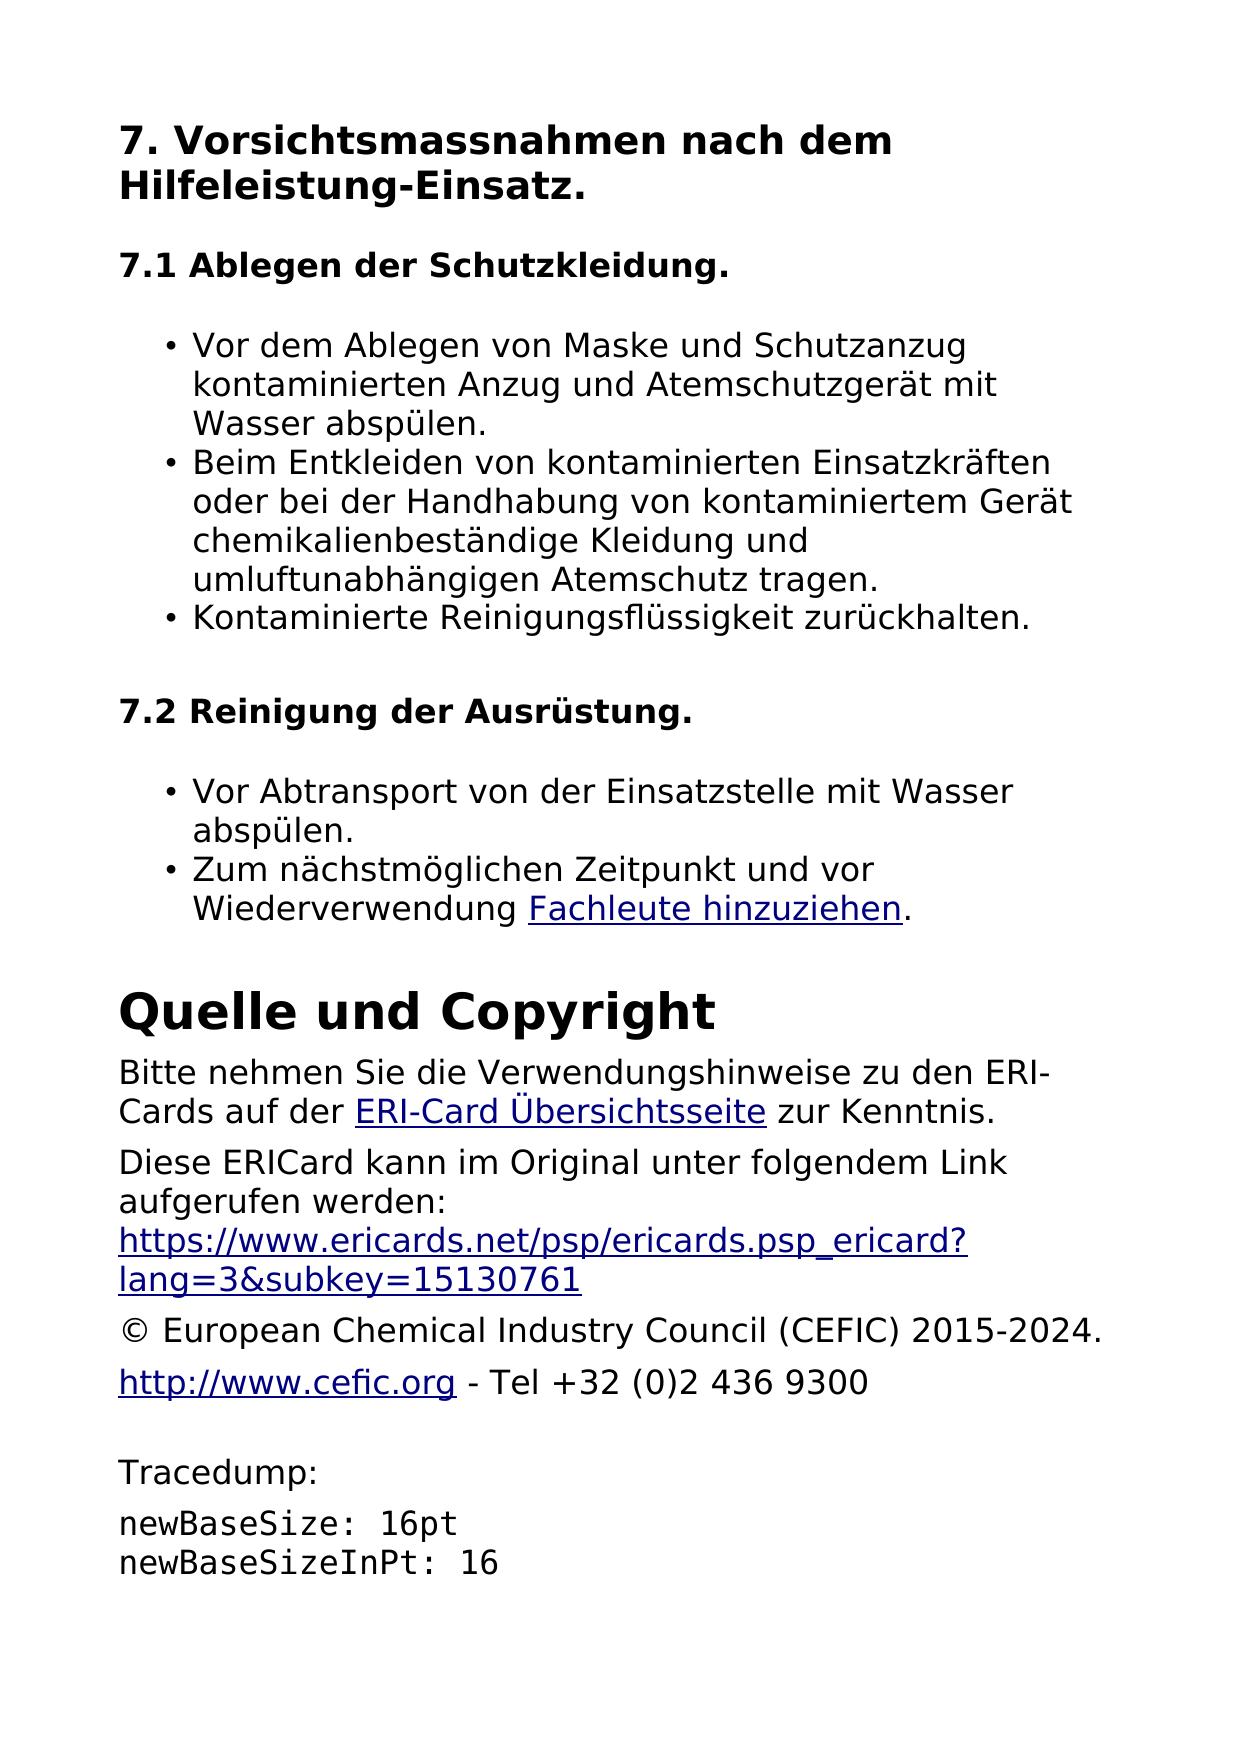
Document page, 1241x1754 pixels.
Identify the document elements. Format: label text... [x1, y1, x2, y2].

subtitle 7.1 Ablegen der Schutzkleidung. [118, 246, 1122, 285]
text newBaseSize: 16pt newBaseSizeInPt: 16 [118, 1505, 1122, 1582]
list Vor dem Ablegen von Maske und Schutzanzug kontaminierten Anzug und Atemschutzgerät mit Wasser abspülen. [177, 327, 1122, 443]
text © European Chemical Industry Council (CEFIC) 2015-2024. [118, 1312, 1122, 1351]
subtitle 7.2 Reinigung der Ausrüstung. [118, 692, 1122, 731]
text http://www.cefic.org - Tel +32 (0)2 436 9300 [118, 1363, 1122, 1402]
list Beim Entkleiden von kontaminierten Einsatzkräften oder bei der Handhabung von kontaminiertem Gerät chemikalienbeständige Kleidung und umluftunabhängigen Atemschutz tragen. [177, 443, 1122, 599]
text Bitte nehmen Sie die Verwendungshinweise zu den ERI-Cards auf der ERI-Card Übersichtsseite zur Kenntnis. [118, 1054, 1122, 1131]
text Diese ERICard kann im Original unter folgendem Link aufgerufen werden: https://www.ericards.net/psp/ericards.psp_ericard?lang=3&subkey=15130761 [118, 1144, 1122, 1299]
list Vor Abtransport von der Einsatzstelle mit Wasser abspülen. [177, 773, 1122, 851]
subtitle 7. Vorsichtsmassnahmen nach dem Hilfeleistung-Einsatz. [118, 118, 1122, 208]
list Kontaminierte Reinigungsflüssigkeit zurückhalten. [177, 599, 1122, 638]
list Zum nächstmöglichen Zeitpunkt und vor Wiederverwendung Fachleute hinzuziehen. [177, 851, 1122, 928]
text Tracedump: [118, 1414, 1122, 1492]
subtitle Quelle und Copyright [118, 983, 1122, 1041]
